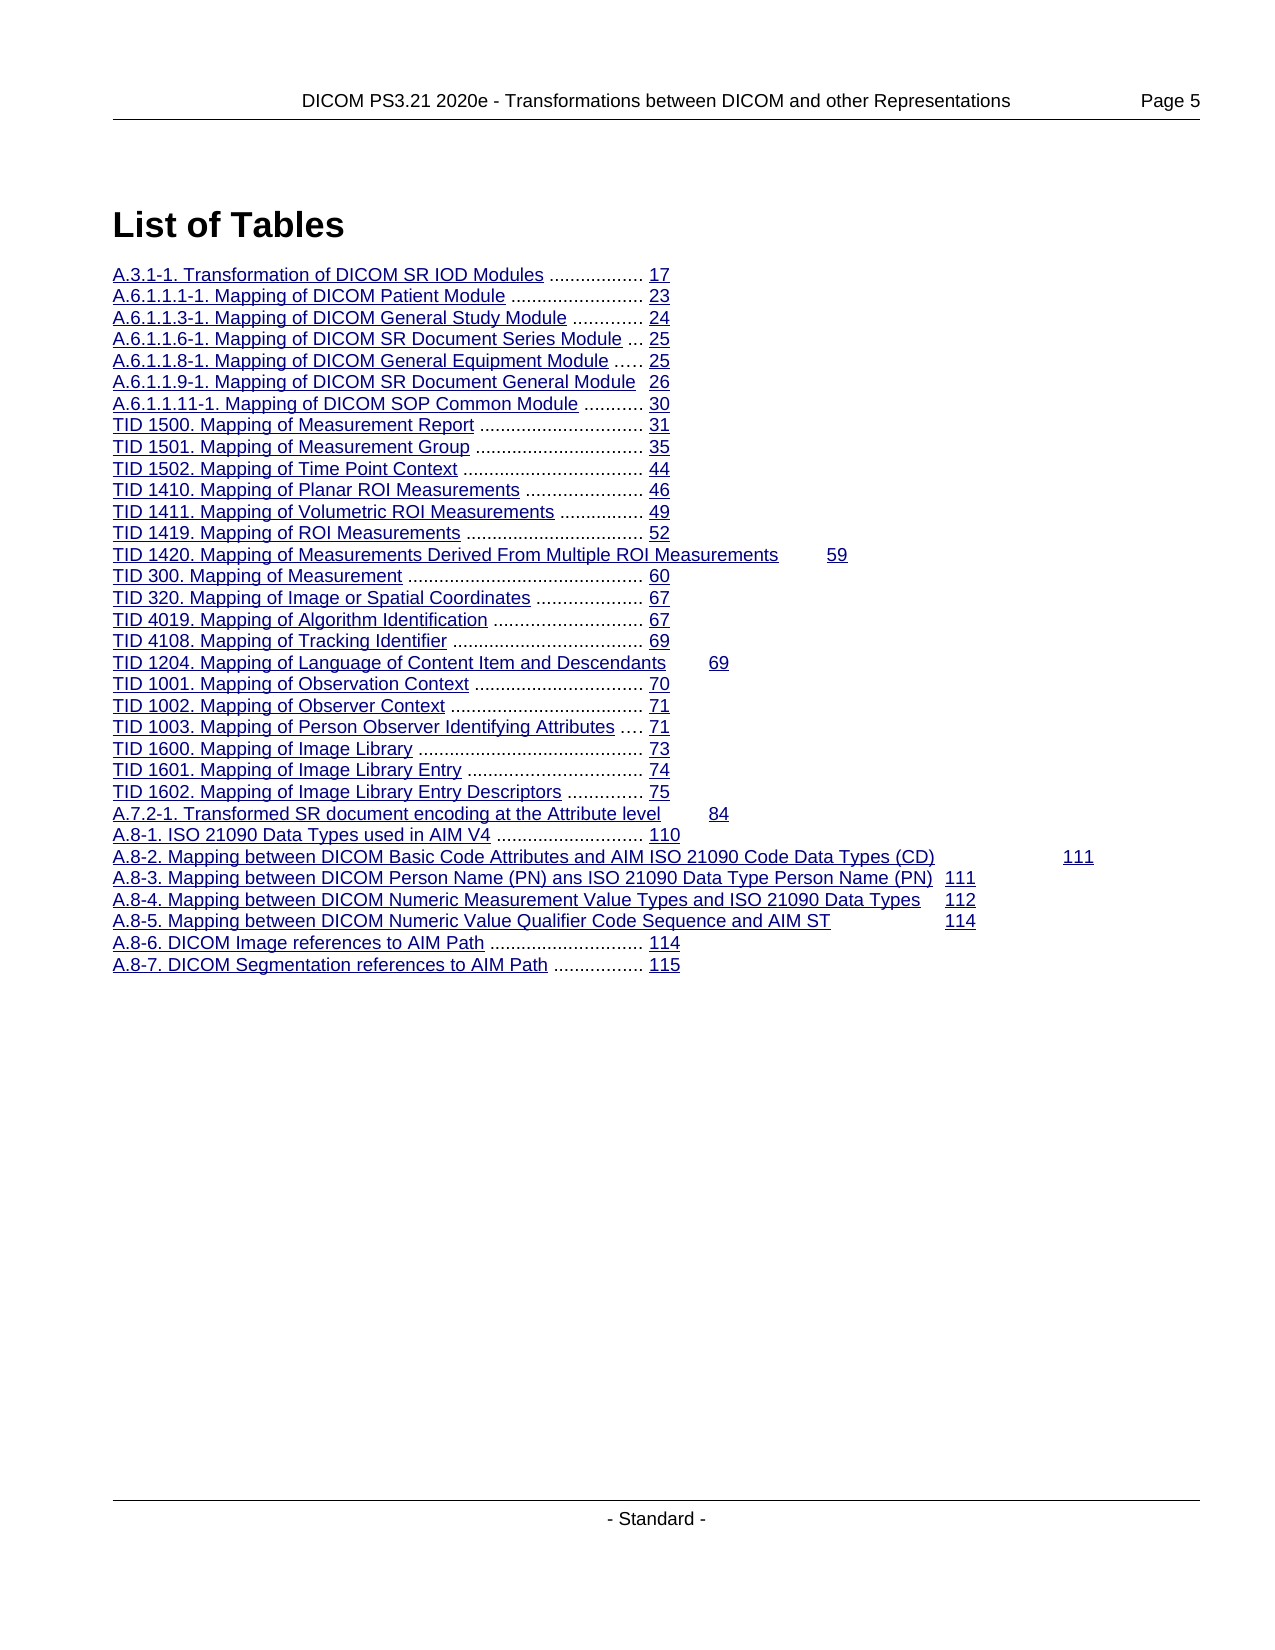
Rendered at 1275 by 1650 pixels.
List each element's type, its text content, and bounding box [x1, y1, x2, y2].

text A.6.1.1.3-1. Mapping of DICOM General Study Module 0 [112, 306, 1175, 328]
text A.8-5. Mapping between DICOM Numeric Value Qualifier Code Sequence and AIM ST 0 [112, 910, 1175, 932]
text A.6.1.1.11-1. Mapping of DICOM SOP Common Module 0 [112, 393, 1175, 414]
text A.8-4. Mapping between DICOM Numeric Measurement Value Types and ISO 21090 Data Types 0 [112, 889, 1175, 910]
text A.8-1. ISO 21090 Data Types used in AIM V4 0 [112, 824, 1175, 846]
text TID 320. Mapping of Image or Spatial Coordinates 0 [112, 587, 1175, 608]
text A.8-3. Mapping between DICOM Person Name (PN) ans ISO 21090 Data Type Person Name (PN) 0 [112, 867, 1175, 889]
text A.6.1.1.6-1. Mapping of DICOM SR Document Series Module 0 [112, 328, 1175, 349]
text A.6.1.1.1-1. Mapping of DICOM Patient Module 0 [112, 285, 1175, 306]
text TID 4108. Mapping of Tracking Identifier 0 [112, 630, 1175, 651]
text A.6.1.1.8-1. Mapping of DICOM General Equipment Module 0 [112, 349, 1175, 371]
text TID 1001. Mapping of Observation Context 0 [112, 673, 1175, 694]
text TID 1500. Mapping of Measurement Report 0 [112, 414, 1175, 436]
text TID 1002. Mapping of Observer Context 0 [112, 694, 1175, 716]
text TID 1600. Mapping of Image Library 0 [112, 738, 1175, 759]
text TID 1410. Mapping of Planar ROI Measurements 0 [112, 479, 1175, 501]
text A.8-7. DICOM Segmentation references to AIM Path 0 [112, 953, 1175, 975]
text List of Tables [112, 204, 1200, 245]
text TID 1602. Mapping of Image Library Entry Descriptors 0 [112, 781, 1175, 802]
text TID 1601. Mapping of Image Library Entry 0 [112, 759, 1175, 781]
text TID 1003. Mapping of Person Observer Identifying Attributes 0 [112, 716, 1175, 738]
text A.7.2-1. Transformed SR document encoding at the Attribute level 0 [112, 802, 1175, 824]
text A.6.1.1.9-1. Mapping of DICOM SR Document General Module 0 [112, 371, 1175, 393]
text TID 1411. Mapping of Volumetric ROI Measurements 0 [112, 501, 1175, 522]
text TID 1501. Mapping of Measurement Group 0 [112, 436, 1175, 457]
text A.8-6. DICOM Image references to AIM Path 0 [112, 932, 1175, 953]
text TID 1502. Mapping of Time Point Context 0 [112, 457, 1175, 479]
text A.8-2. Mapping between DICOM Basic Code Attributes and AIM ISO 21090 Code Data Types (CD) 0 [112, 846, 1175, 867]
text TID 4019. Mapping of Algorithm Identification 0 [112, 608, 1175, 630]
text TID 300. Mapping of Measurement 0 [112, 565, 1175, 587]
text TID 1204. Mapping of Language of Content Item and Descendants 0 [112, 651, 1175, 673]
text A.3.1-1. Transformation of DICOM SR IOD Modules 0 [112, 263, 1175, 285]
text TID 1419. Mapping of ROI Measurements 0 [112, 522, 1175, 544]
text TID 1420. Mapping of Measurements Derived From Multiple ROI Measurements 0 [112, 544, 1175, 565]
